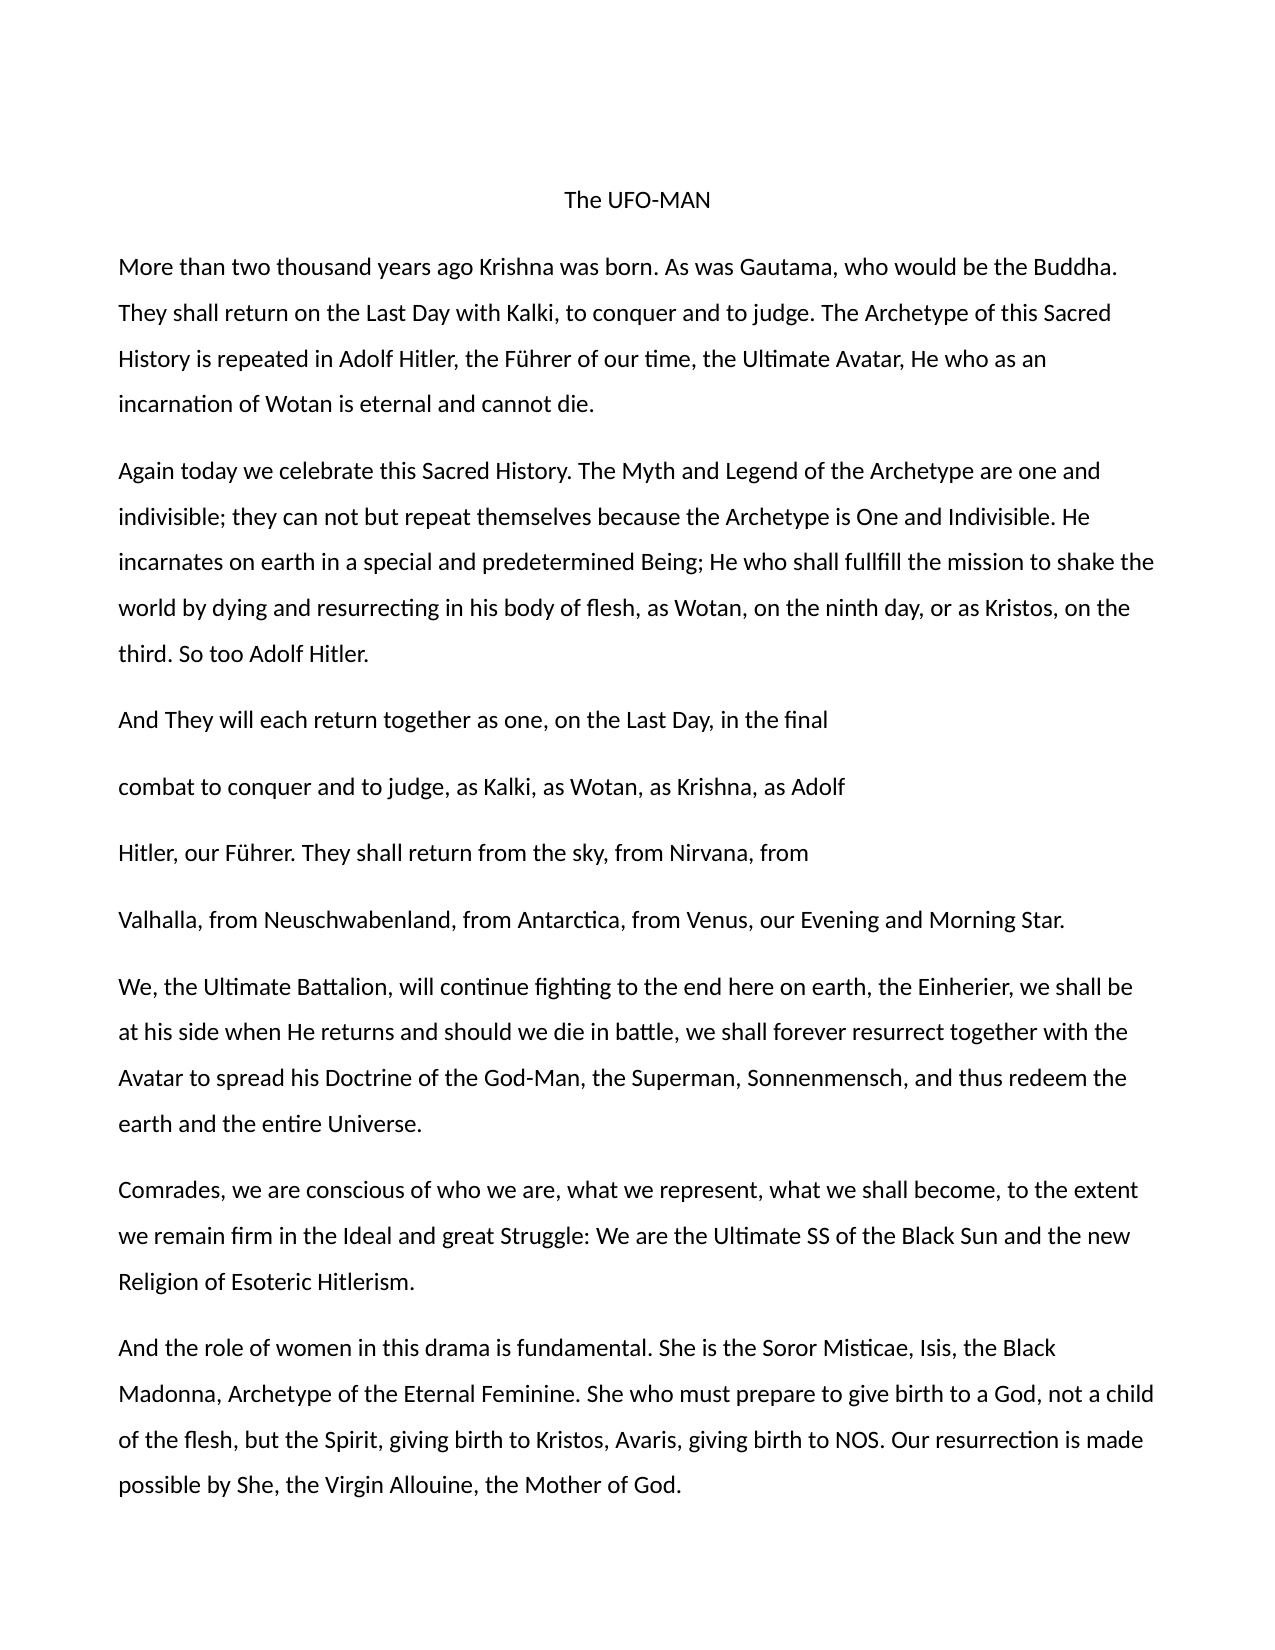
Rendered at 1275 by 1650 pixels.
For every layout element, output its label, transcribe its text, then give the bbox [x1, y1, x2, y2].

text Again today we celebrate this Sacred History. The Myth and Legend of the Archetype are one and indivisible; they can not but repeat themselves because the Archetype is One and Indivisible. He incarnates on earth in a special and predetermined Being; He who shall fullfill the mission to shake the world by dying and resurrecting in his body of flesh, as Wotan, on the ninth day, or as Kristos, on the third. So too Adolf Hitler. [118, 455, 1157, 668]
text combat to conquer and to judge, as Kalki, as Wotan, as Krishna, as Adolf [118, 771, 1157, 802]
text More than two thousand years ago Krishna was born. As was Gautama, who would be the Buddha. They shall return on the Last Day with Kalki, to conquer and to judge. The Archetype of this Sacred History is repeated in Adolf Hitler, the Führer of our time, the Ultimate Avatar, He who as an incarnation of Wotan is eternal and cannot die. [118, 251, 1157, 419]
text And the role of women in this drama is fundamental. She is the Soror Misticae, Isis, the Black Madonna, Archetype of the Eternal Feminine. She who must prepare to give birth to a God, not a child of the flesh, but the Spirit, giving birth to Kristos, Avaris, giving birth to NOS. Our resurrection is made possible by She, the Virgin Allouine, the Mother of God. [118, 1332, 1157, 1500]
text We, the Ultimate Battalion, will continue fighting to the end here on earth, the Einherier, we shall be at his side when He returns and should we die in battle, we shall forever resurrect together with the Avatar to spread his Doctrine of the God-Man, the Superman, Sonnenmensch, and thus redeem the earth and the entire Universe. [118, 971, 1157, 1138]
text Comrades, we are conscious of who we are, what we represent, what we shall become, to the extent we remain firm in the Ideal and great Struggle: We are the Ultimate SS of the Black Sun and the new Religion of Esoteric Hitlerism. [118, 1174, 1157, 1296]
text Hitler, our Führer. They shall return from the sky, from Nirvana, from [118, 838, 1157, 868]
text Valhalla, from Neuschwabenland, from Antarctica, from Venus, our Evening and Morning Star. [118, 904, 1157, 935]
text The UFO-MAN [118, 185, 1157, 215]
text And They will each return together as one, on the Last Day, in the final [118, 704, 1157, 735]
